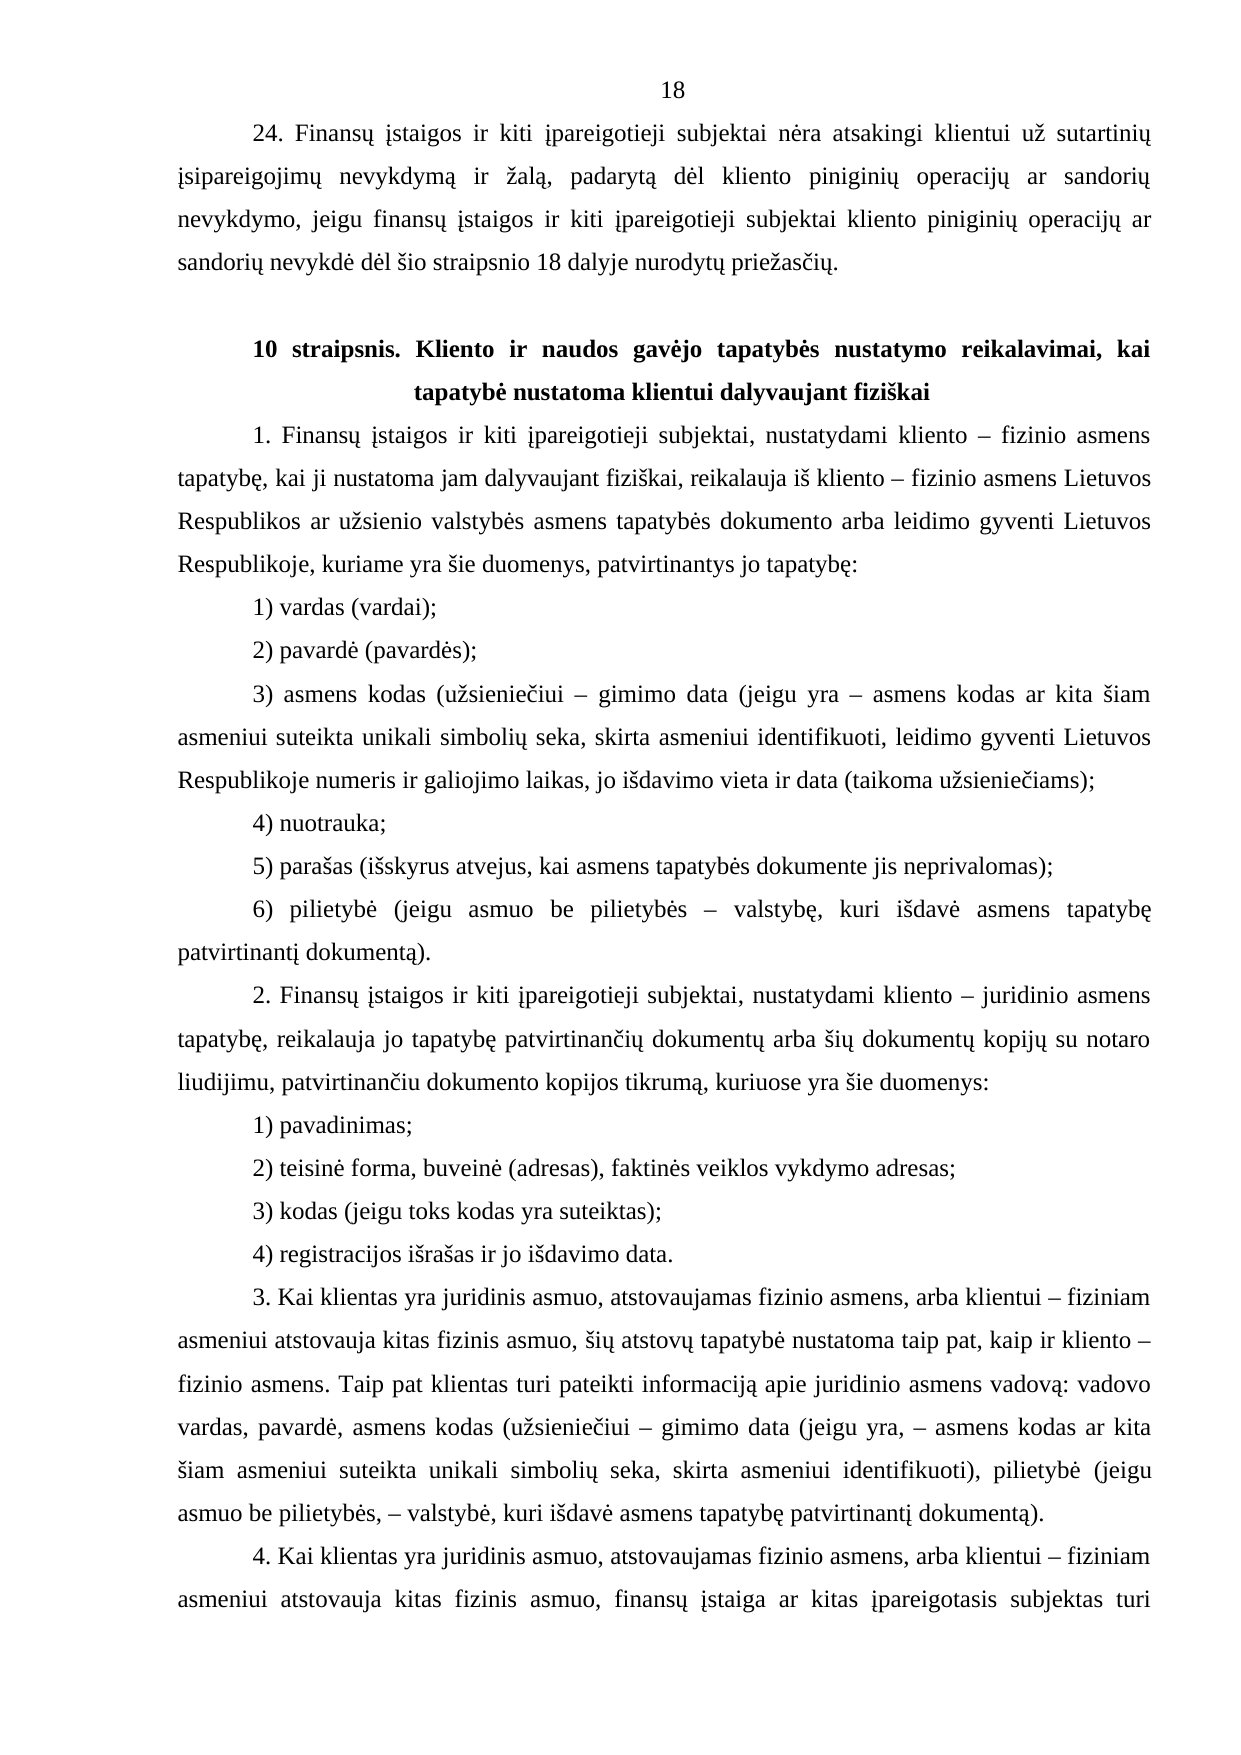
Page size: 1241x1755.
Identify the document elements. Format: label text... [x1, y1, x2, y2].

text 1) pavadinimas; [177, 1110, 1152, 1139]
text 1. Finansų įstaigos ir kiti įpareigotieji subjektai, nustatydami kliento – fizinio asmens tapatybę, kai ji nustatoma jam dalyvaujant fiziškai, reikalauja iš kliento – fizinio asmens Lietuvos Respublikos ar užsienio valstybės asmens tapatybės dokumento arba leidimo gyventi Lietuvos Respublikoje, kuriame yra šie duomenys, patvirtinantys jo tapatybę: [177, 420, 1152, 578]
text 6) pilietybė (jeigu asmuo be pilietybės – valstybę, kuri išdavė asmens tapatybę patvirtinantį dokumentą). [177, 894, 1152, 966]
text 2) teisinė forma, buveinė (adresas), faktinės veiklos vykdymo adresas; [177, 1153, 1152, 1182]
text 2. Finansų įstaigos ir kiti įpareigotieji subjektai, nustatydami kliento – juridinio asmens tapatybę, reikalauja jo tapatybę patvirtinančių dokumentų arba šių dokumentų kopijų su notaro liudijimu, patvirtinančiu dokumento kopijos tikrumą, kuriuose yra šie duomenys: [177, 981, 1152, 1096]
text 1) vardas (vardai); [177, 592, 1152, 621]
text 3) asmens kodas (užsieniečiui – gimimo data (jeigu yra – asmens kodas ar kita šiam asmeniui suteikta unikali simbolių seka, skirta asmeniui identifikuoti, leidimo gyventi Lietuvos Respublikoje numeris ir galiojimo laikas, jo išdavimo vieta ir data (taikoma užsieniečiams); [177, 679, 1152, 794]
text 4) nuotrauka; [177, 808, 1152, 837]
text 3. Kai klientas yra juridinis asmuo, atstovaujamas fizinio asmens, arba klientui – fiziniam asmeniui atstovauja kitas fizinis asmuo, šių atstovų tapatybė nustatoma taip pat, kaip ir kliento – fizinio asmens. Taip pat klientas turi pateikti informaciją apie juridinio asmens vadovą: vadovo vardas, pavardė, asmens kodas (užsieniečiui – gimimo data (jeigu yra, – asmens kodas ar kita šiam asmeniui suteikta unikali simbolių seka, skirta asmeniui identifikuoti), pilietybė (jeigu asmuo be pilietybės, – valstybė, kuri išdavė asmens tapatybę patvirtinantį dokumentą). [177, 1282, 1152, 1527]
text 3) kodas (jeigu toks kodas yra suteiktas); [177, 1196, 1152, 1225]
text 5) parašas (išskyrus atvejus, kai asmens tapatybės dokumente jis neprivalomas); [177, 851, 1152, 880]
text 4. Kai klientas yra juridinis asmuo, atstovaujamas fizinio asmens, arba klientui – fiziniam asmeniui atstovauja kitas fizinis asmuo, finansų įstaiga ar kitas įpareigotasis subjektas turi [177, 1541, 1152, 1613]
text 24. Finansų įstaigos ir kiti įpareigotieji subjektai nėra atsakingi klientui už sutartinių įsipareigojimų nevykdymą ir žalą, padarytą dėl kliento piniginių operacijų ar sandorių nevykdymo, jeigu finansų įstaigos ir kiti įpareigotieji subjektai kliento piniginių operacijų ar sandorių nevykdė dėl šio straipsnio 18 dalyje nurodytų priežasčių. [177, 118, 1152, 276]
text 2) pavardė (pavardės); [177, 636, 1152, 664]
text 10 straipsnis. Kliento ir naudos gavėjo tapatybės nustatymo reikalavimai, kai tapatybė nustatoma klientui dalyvaujant fiziškai [252, 334, 1152, 406]
text 4) registracijos išrašas ir jo išdavimo data. [177, 1239, 1152, 1268]
